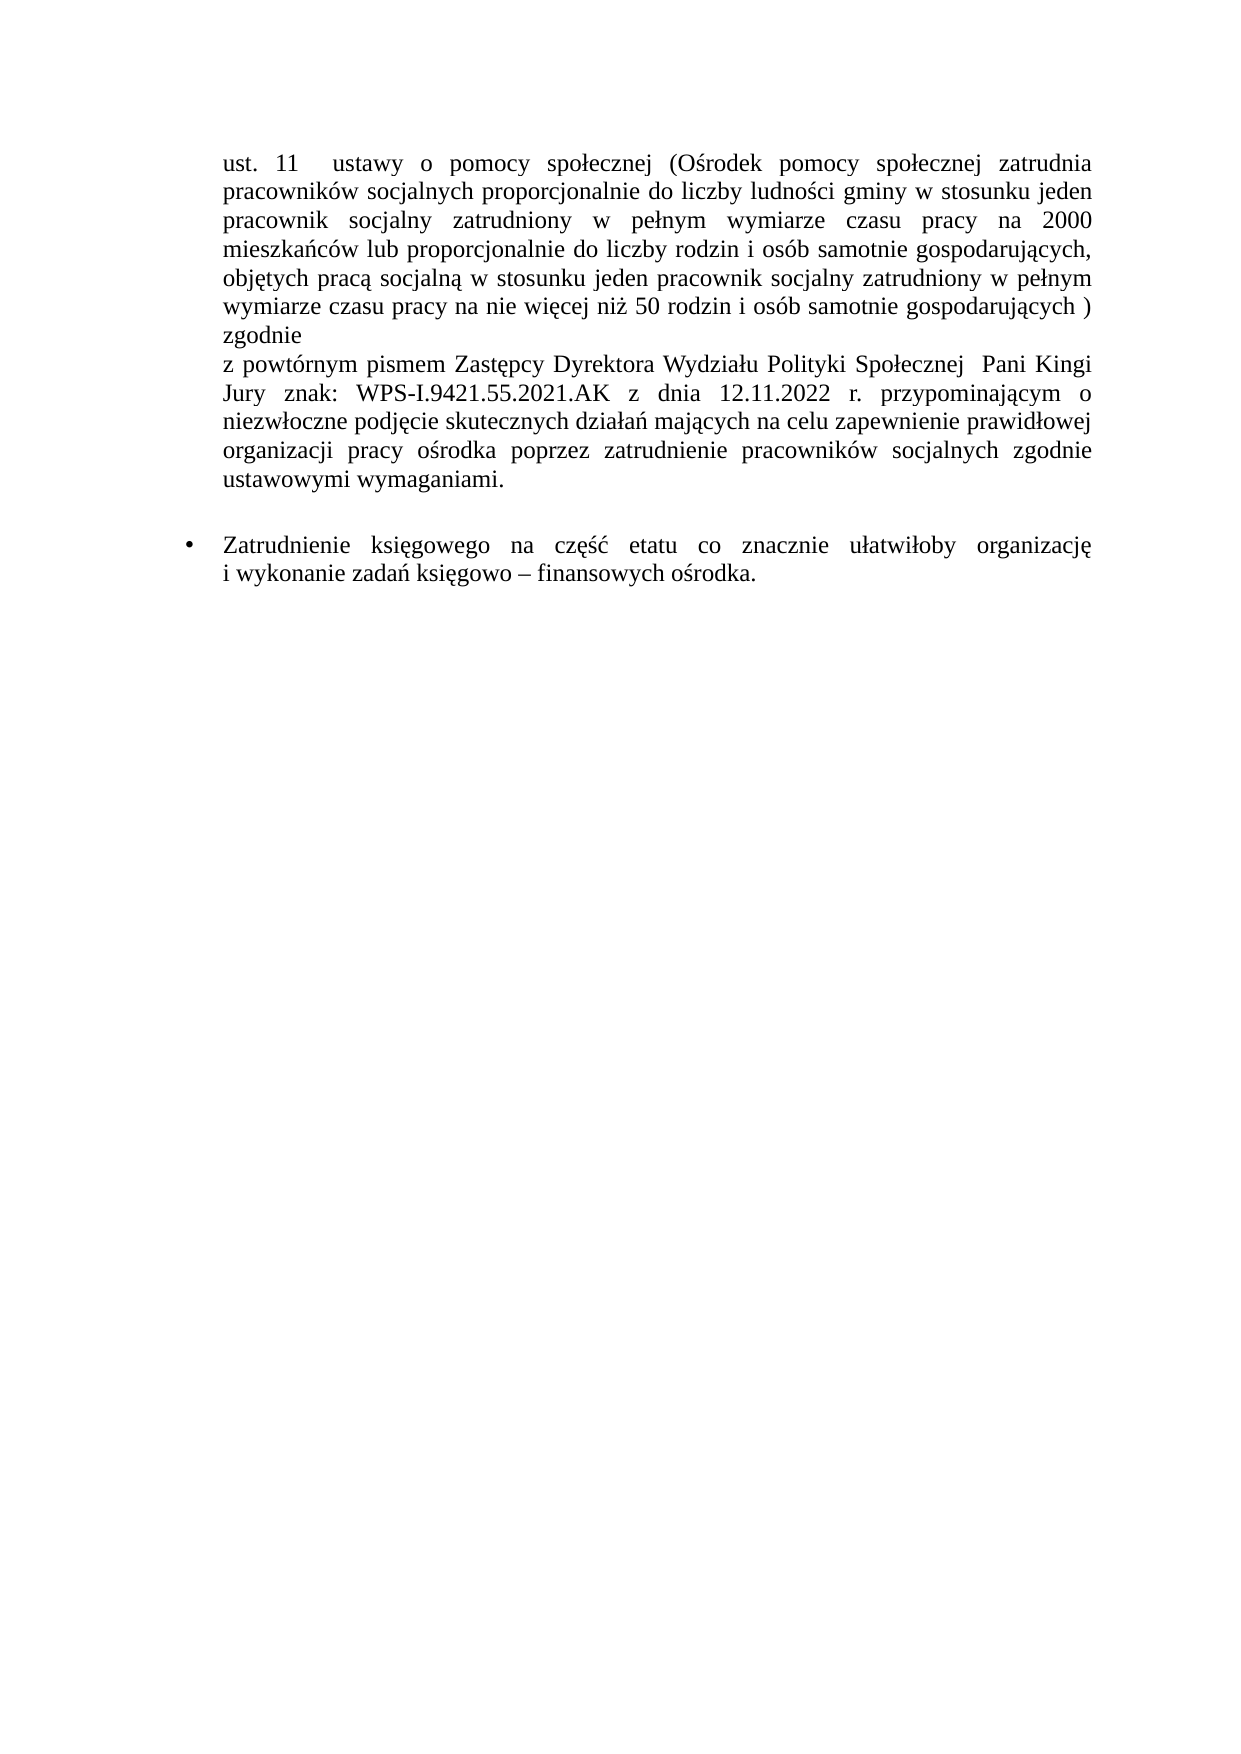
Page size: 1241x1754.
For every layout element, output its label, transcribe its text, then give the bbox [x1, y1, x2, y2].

list ust. 11 ustawy o pomocy społecznej (Ośrodek pomocy społecznej zatrudnia pracowników socjalnych proporcjonalnie do liczby ludności gminy w stosunku jeden pracownik socjalny zatrudniony w pełnym wymiarze czasu pracy na 2000 mieszkańców lub proporcjonalnie do liczby rodzin i osób samotnie gospodarujących, objętych pracą socjalną w stosunku jeden pracownik socjalny zatrudniony w pełnym wymiarze czasu pracy na nie więcej niż 50 rodzin i osób samotnie gospodarujących ) zgodnie z powtórnym pismem Zastępcy Dyrektora Wydziału Polityki Społecznej Pani Kingi Jury znak: WPS-I.9421.55.2021.AK z dnia 12.11.2022 r. przypominającym o niezwłoczne podjęcie skutecznych działań mających na celu zapewnienie prawidłowej organizacji pracy ośrodka poprzez zatrudnienie pracowników socjalnych zgodnie ustawowymi wymaganiami. [185, 148, 1093, 493]
list Zatrudnienie księgowego na część etatu co znacznie ułatwiłoby organizację i wykonanie zadań księgowo – finansowych ośrodka. [185, 530, 1093, 587]
